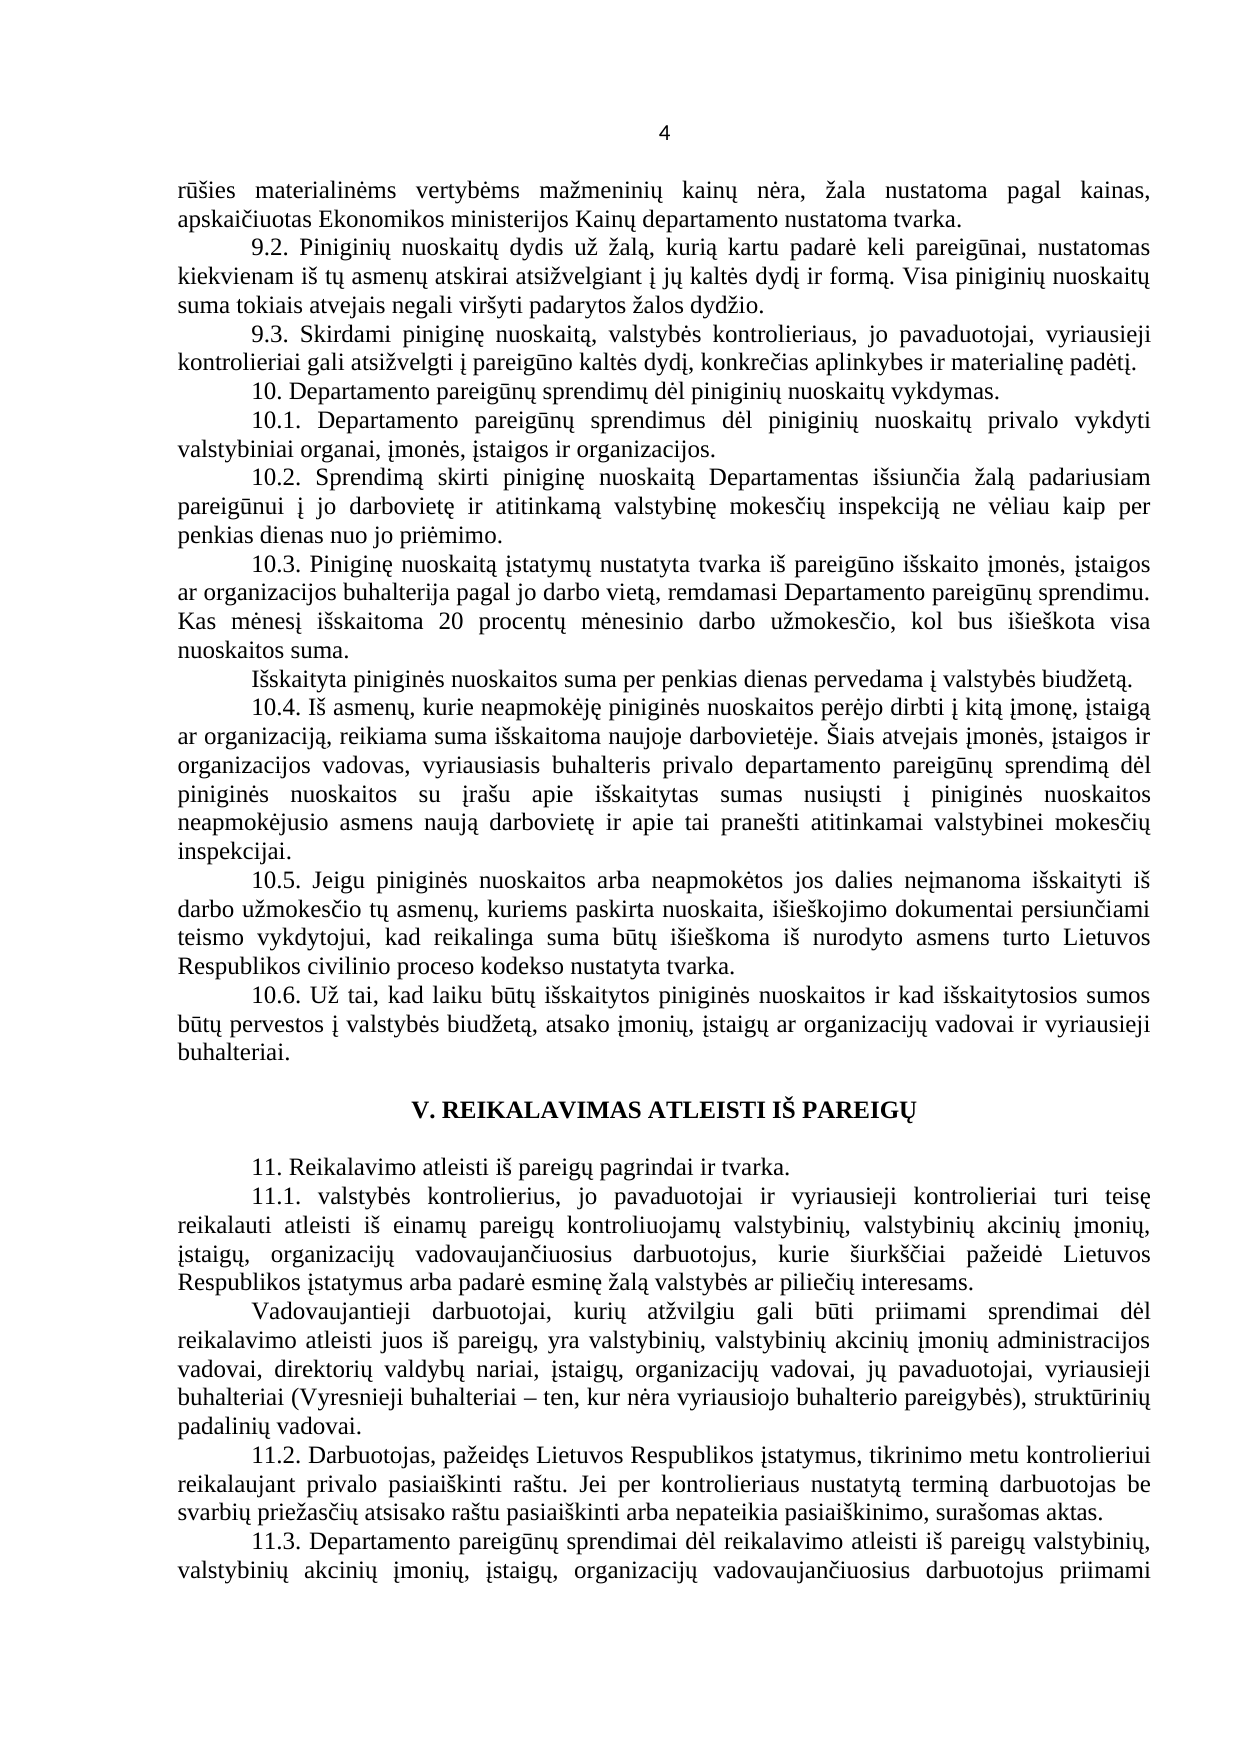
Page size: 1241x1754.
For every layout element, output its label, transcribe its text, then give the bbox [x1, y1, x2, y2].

text 10.3. Piniginę nuoskaitą įstatymų nustatyta tvarka iš pareigūno išskaito įmonės, įstaigos ar organizacijos buhalterija pagal jo darbo vietą, remdamasi Departamento pareigūnų sprendimu. Kas mėnesį išskaitoma 20 procentų mėnesinio darbo užmokesčio, kol bus išieškota visa nuoskaitos suma. [177, 549, 1152, 664]
text 9.2. Piniginių nuoskaitų dydis už žalą, kurią kartu padarė keli pareigūnai, nustatomas kiekvienam iš tų asmenų atskirai atsižvelgiant į jų kaltės dydį ir formą. Visa piniginių nuoskaitų suma tokiais atvejais negali viršyti padarytos žalos dydžio. [177, 232, 1152, 319]
text 10. Departamento pareigūnų sprendimų dėl piniginių nuoskaitų vykdymas. [177, 376, 1152, 405]
text 11. Reikalavimo atleisti iš pareigų pagrindai ir tvarka. [177, 1152, 1152, 1181]
text 10.6. Už tai, kad laiku būtų išskaitytos piniginės nuoskaitos ir kad išskaitytosios sumos būtų pervestos į valstybės biudžetą, atsako įmonių, įstaigų ar organizacijų vadovai ir vyriausieji buhalteriai. [177, 980, 1152, 1066]
text 11.1. valstybės kontrolierius, jo pavaduotojai ir vyriausieji kontrolieriai turi teisę reikalauti atleisti iš einamų pareigų kontroliuojamų valstybinių, valstybinių akcinių įmonių, įstaigų, organizacijų vadovaujančiuosius darbuotojus, kurie šiurkščiai pažeidė Lietuvos Respublikos įstatymus arba padarė esminę žalą valstybės ar piliečių interesams. [177, 1181, 1152, 1296]
text rūšies materialinėms vertybėms mažmeninių kainų nėra, žala nustatoma pagal kainas, apskaičiuotas Ekonomikos ministerijos Kainų departamento nustatoma tvarka. [177, 175, 1152, 232]
text 9.3. Skirdami piniginę nuoskaitą, valstybės kontrolieriaus, jo pavaduotojai, vyriausieji kontrolieriai gali atsižvelgti į pareigūno kaltės dydį, konkrečias aplinkybes ir materialinę padėtį. [177, 319, 1152, 376]
text Išskaityta piniginės nuoskaitos suma per penkias dienas pervedama į valstybės biudžetą. [177, 664, 1152, 692]
text 11.2. Darbuotojas, pažeidęs Lietuvos Respublikos įstatymus, tikrinimo metu kontrolieriui reikalaujant privalo pasiaiškinti raštu. Jei per kontrolieriaus nustatytą terminą darbuotojas be svarbių priežasčių atsisako raštu pasiaiškinti arba nepateikia pasiaiškinimo, surašomas aktas. [177, 1440, 1152, 1526]
text V. Reikalavimas atleisti iš pareigų [177, 1095, 1152, 1124]
text 10.1. Departamento pareigūnų sprendimus dėl piniginių nuoskaitų privalo vykdyti valstybiniai organai, įmonės, įstaigos ir organizacijos. [177, 405, 1152, 462]
text Vadovaujantieji darbuotojai, kurių atžvilgiu gali būti priimami sprendimai dėl reikalavimo atleisti juos iš pareigų, yra valstybinių, valstybinių akcinių įmonių administracijos vadovai, direktorių valdybų nariai, įstaigų, organizacijų vadovai, jų pavaduotojai, vyriausieji buhalteriai (Vyresnieji buhalteriai – ten, kur nėra vyriausiojo buhalterio pareigybės), struktūrinių padalinių vadovai. [177, 1296, 1152, 1440]
text 10.5. Jeigu piniginės nuoskaitos arba neapmokėtos jos dalies neįmanoma išskaityti iš darbo užmokesčio tų asmenų, kuriems paskirta nuoskaita, išieškojimo dokumentai persiunčiami teismo vykdytojui, kad reikalinga suma būtų išieškoma iš nurodyto asmens turto Lietuvos Respublikos civilinio proceso kodekso nustatyta tvarka. [177, 865, 1152, 980]
text 10.2. Sprendimą skirti piniginę nuoskaitą Departamentas išsiunčia žalą padariusiam pareigūnui į jo darbovietę ir atitinkamą valstybinę mokesčių inspekciją ne vėliau kaip per penkias dienas nuo jo priėmimo. [177, 462, 1152, 549]
text 11.3. Departamento pareigūnų sprendimai dėl reikalavimo atleisti iš pareigų valstybinių, valstybinių akcinių įmonių, įstaigų, organizacijų vadovaujančiuosius darbuotojus priimami [177, 1526, 1152, 1584]
text 10.4. Iš asmenų, kurie neapmokėję piniginės nuoskaitos perėjo dirbti į kitą įmonę, įstaigą ar organizaciją, reikiama suma išskaitoma naujoje darbovietėje. Šiais atvejais įmonės, įstaigos ir organizacijos vadovas, vyriausiasis buhalteris privalo departamento pareigūnų sprendimą dėl piniginės nuoskaitos su įrašu apie išskaitytas sumas nusiųsti į piniginės nuoskaitos neapmokėjusio asmens naują darbovietę ir apie tai pranešti atitinkamai valstybinei mokesčių inspekcijai. [177, 692, 1152, 865]
